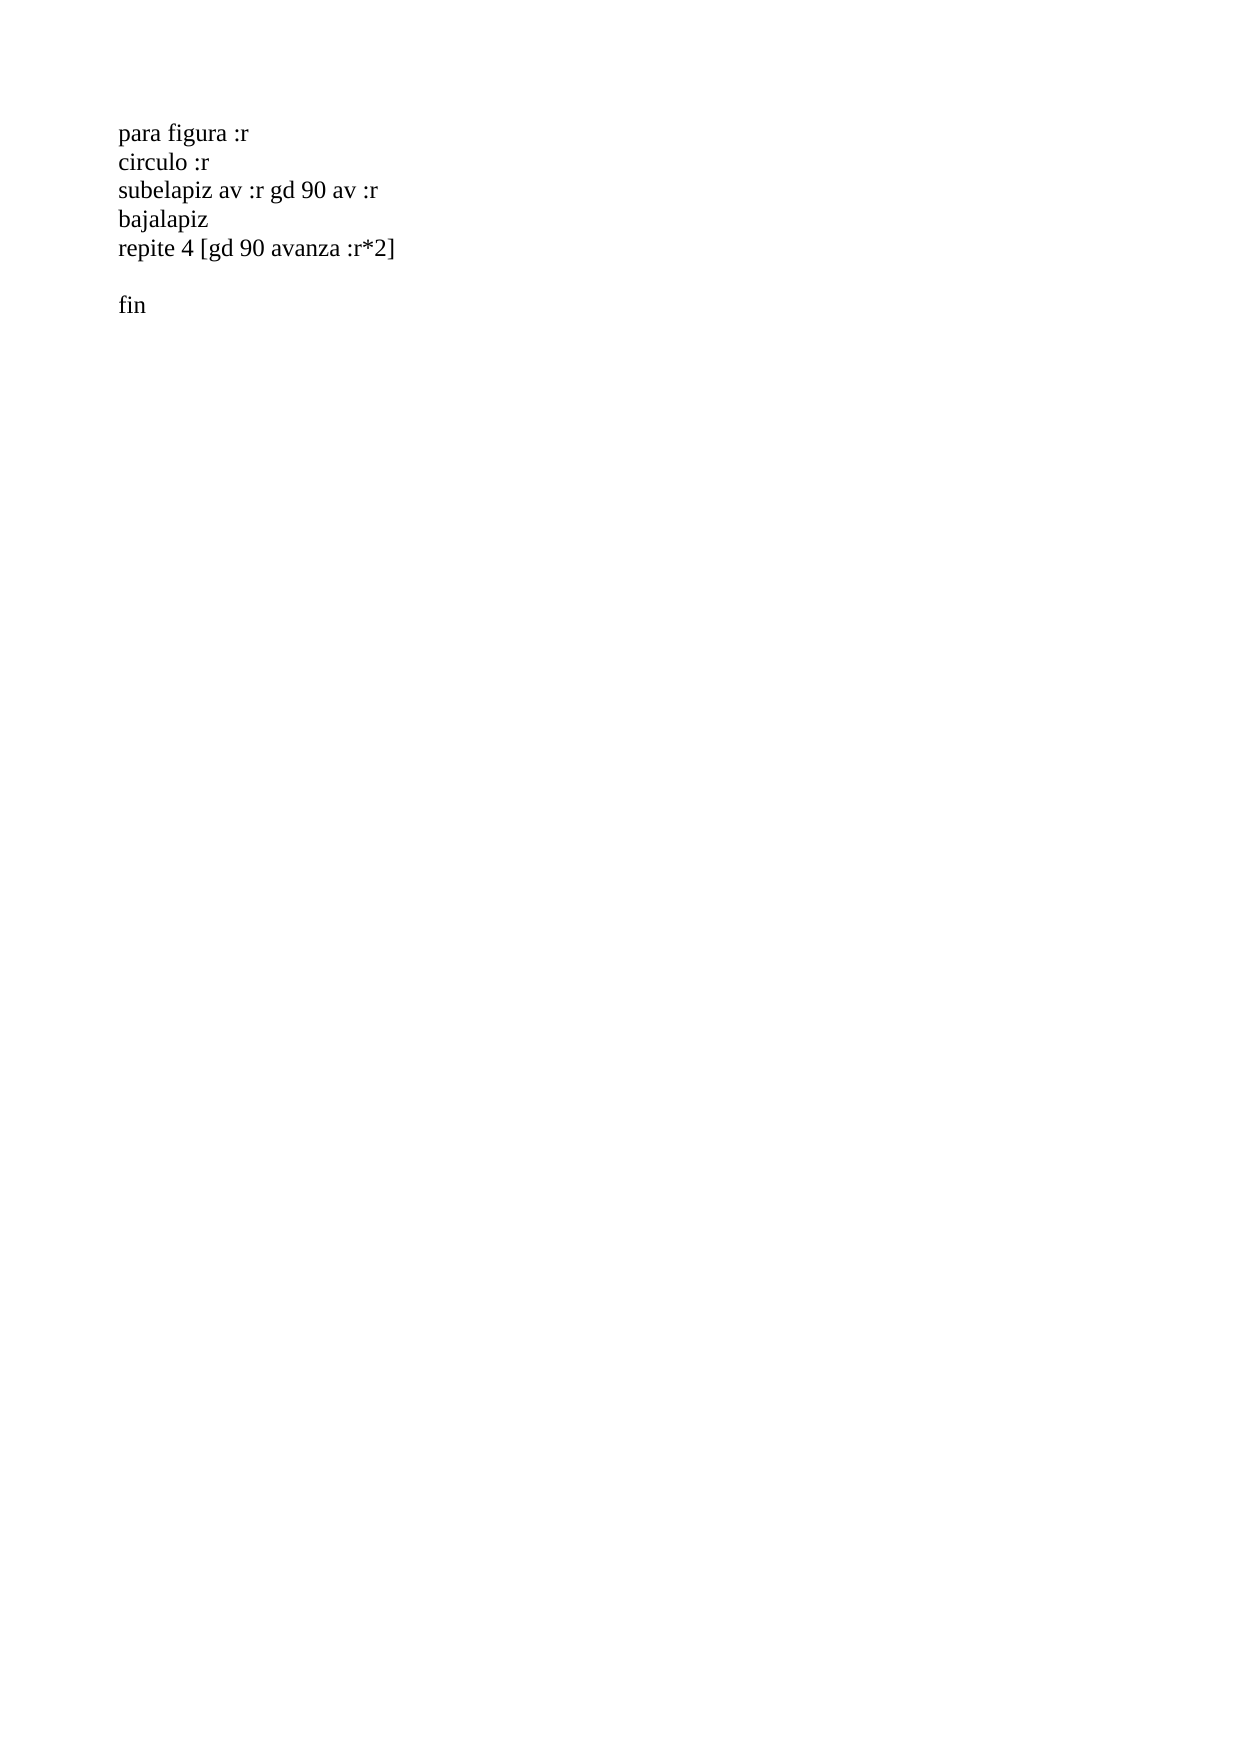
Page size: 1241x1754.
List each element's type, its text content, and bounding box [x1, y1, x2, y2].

text para figura :r [118, 118, 1122, 147]
text fin [118, 291, 1122, 319]
text subelapiz av :r gd 90 av :r [118, 176, 1122, 204]
text circulo :r [118, 147, 1122, 176]
text bajalapiz [118, 204, 1122, 233]
text repite 4 [gd 90 avanza :r*2] [118, 233, 1122, 262]
